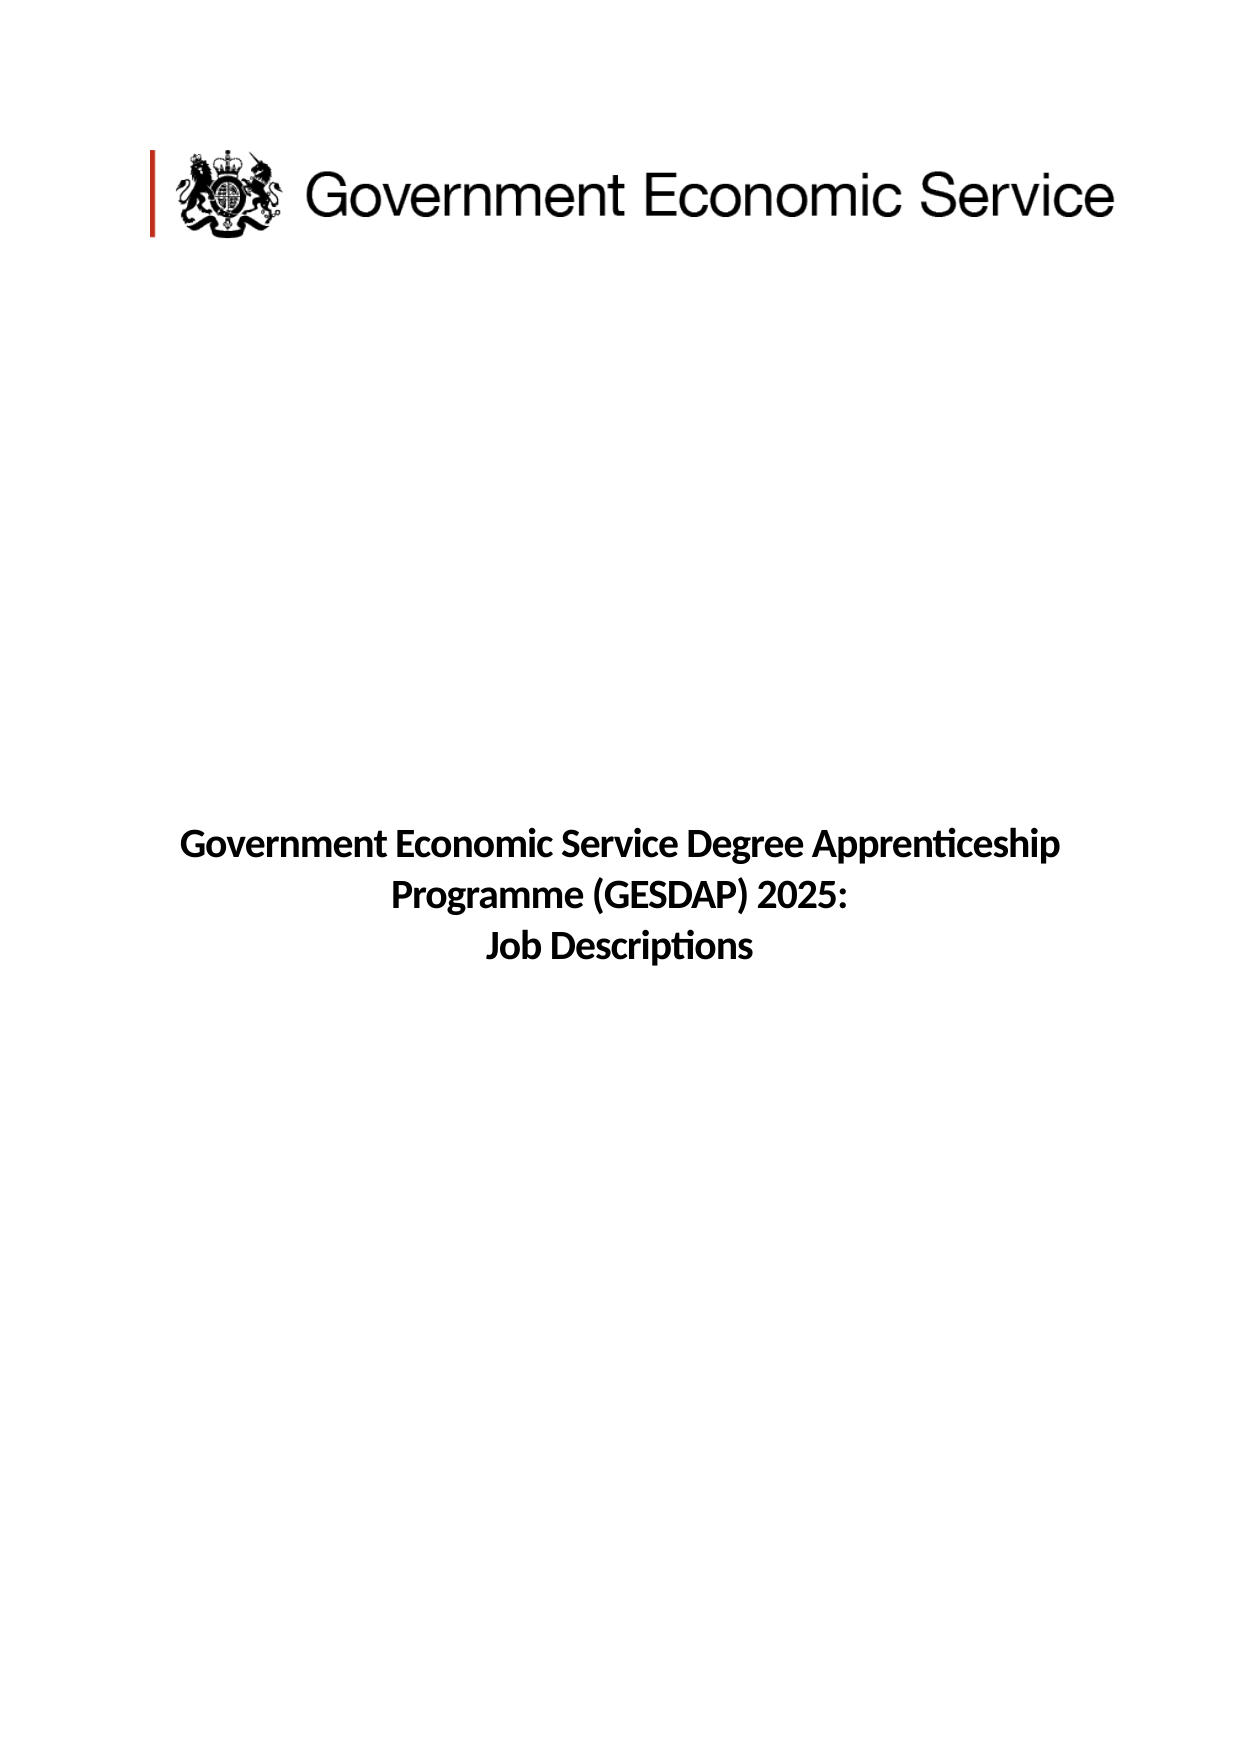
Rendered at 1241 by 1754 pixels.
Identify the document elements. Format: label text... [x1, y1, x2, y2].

title Government Economic Service Degree Apprenticeship Programme (GESDAP) 2025: [150, 817, 1090, 919]
title Job Descriptions [150, 919, 1090, 970]
